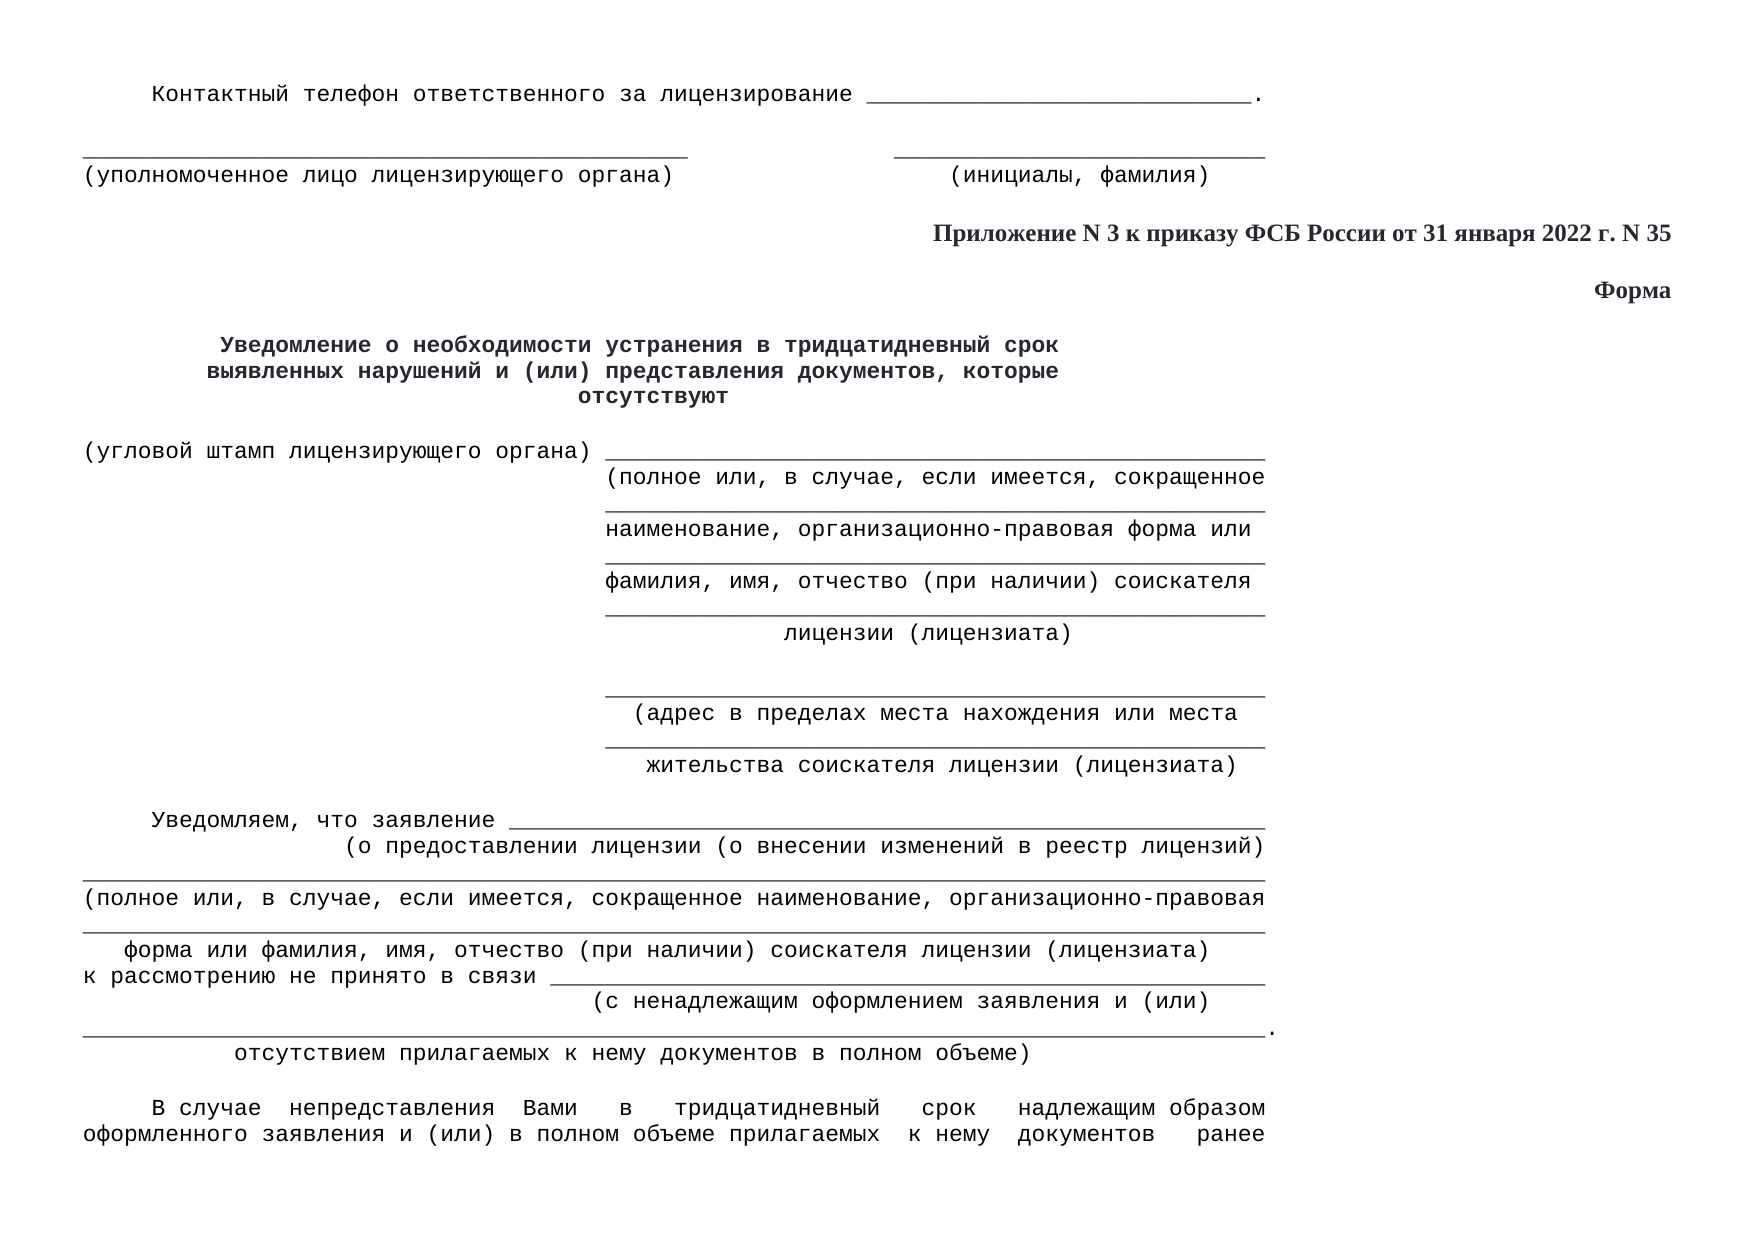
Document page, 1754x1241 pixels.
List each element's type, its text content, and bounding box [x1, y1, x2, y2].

text ________________________________________________ [83, 728, 1671, 754]
text (с ненадлежащим оформлением заявления и (или) [83, 990, 1671, 1016]
text отсутствием прилагаемых к нему документов в полном объеме) [83, 1042, 1671, 1068]
text Уведомление о необходимости устранения в тридцатидневный срок [83, 333, 1671, 359]
text (о предоставлении лицензии (о внесении изменений в реестр лицензий) [83, 834, 1671, 860]
text (полное или, в случае, если имеется, сокращенное [83, 466, 1671, 491]
text лицензии (лицензиата) [83, 621, 1671, 647]
text ________________________________________________ [83, 543, 1671, 569]
text отсутствуют [83, 385, 1671, 411]
text ________________________________________________ [83, 595, 1671, 621]
text жительства соискателя лицензии (лицензиата) [83, 754, 1671, 779]
text ______________________________________________________________________________________ [83, 860, 1671, 886]
text фамилия, имя, отчество (при наличии) соискателя [83, 569, 1671, 595]
text ______________________________________________________________________________________. [83, 1016, 1671, 1042]
text оформленного заявления и (или) в полном объеме прилагаемых к нему документов ранее [83, 1122, 1671, 1148]
text (угловой штамп лицензирующего органа) ________________________________________________ [83, 439, 1671, 466]
text форма или фамилия, имя, отчество (при наличии) соискателя лицензии (лицензиата) [83, 938, 1671, 964]
text Форма [83, 276, 1671, 304]
text ________________________________________________ [83, 491, 1671, 517]
text ________________________________________________ [83, 676, 1671, 702]
text (адрес в пределах места нахождения или места [83, 702, 1671, 728]
text к рассмотрению не принято в связи ____________________________________________________ [83, 964, 1671, 990]
text В случае непредставления Вами в тридцатидневный срок надлежащим образом [83, 1096, 1671, 1122]
text наименование, организационно-правовая форма или [83, 517, 1671, 543]
text Приложение N 3 к приказу ФСБ России от 31 января 2022 г. N 35 [83, 218, 1671, 247]
text ____________________________________________ ___________________________ [83, 137, 1671, 163]
text (полное или, в случае, если имеется, сокращенное наименование, организационно-правовая [83, 886, 1671, 912]
text Уведомляем, что заявление _______________________________________________________ [83, 808, 1671, 834]
text выявленных нарушений и (или) представления документов, которые [83, 359, 1671, 385]
text Контактный телефон ответственного за лицензирование ____________________________. [83, 83, 1671, 109]
text ______________________________________________________________________________________ [83, 912, 1671, 938]
text (уполномоченное лицо лицензирующего органа) (инициалы, фамилия) [83, 163, 1671, 189]
